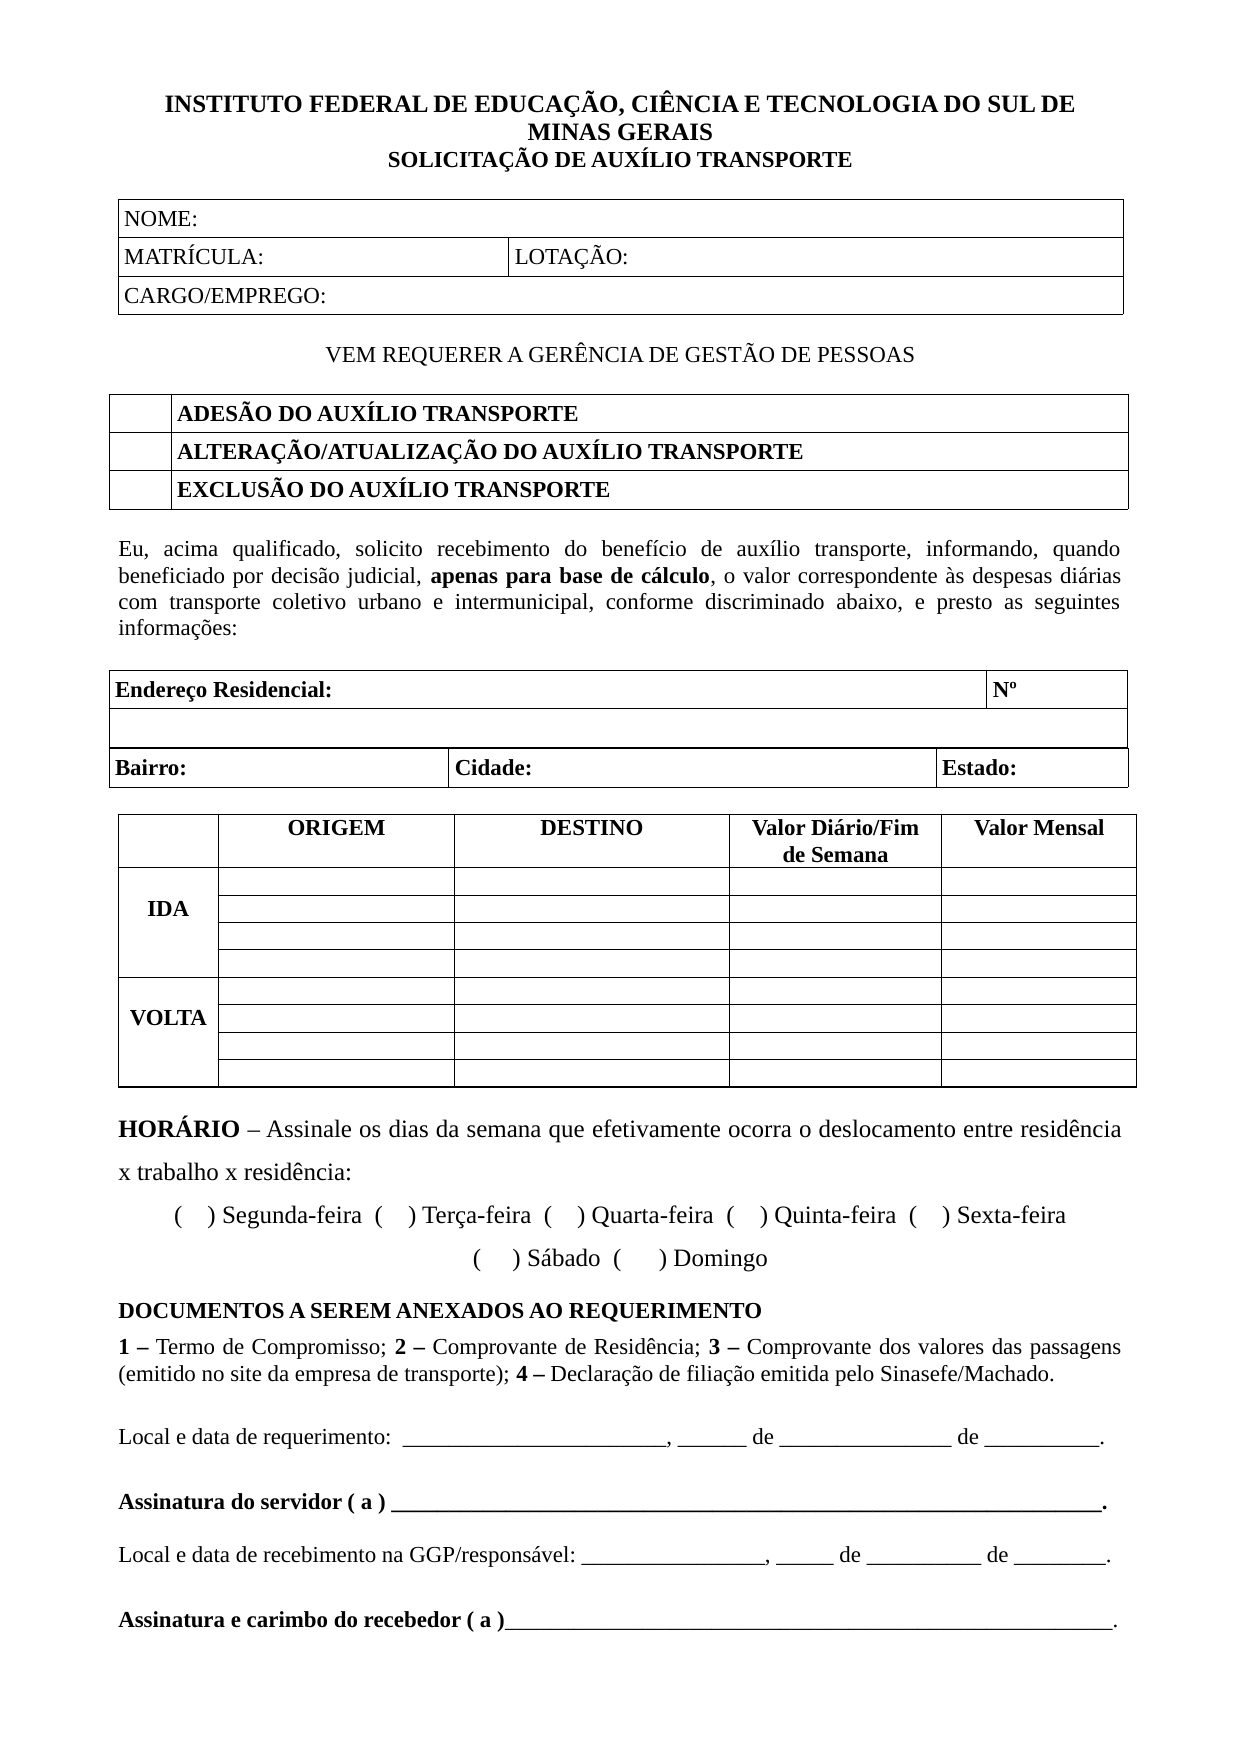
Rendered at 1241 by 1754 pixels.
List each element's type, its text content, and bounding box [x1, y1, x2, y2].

table_header Valor Diário/Fim de Semana [730, 815, 941, 867]
table_cell [942, 1005, 1136, 1032]
table_cell [219, 923, 454, 949]
text Local e data de requerimento: _______________________, ______ de _______________ de __________. [118, 1423, 1122, 1449]
table_cell [219, 868, 454, 894]
table_header ORIGEM [219, 815, 454, 867]
text INSTITUTO FEDERAL DE EDUCAÇÃO, CIÊNCIA E TECNOLOGIA DO SUL DE MINAS GERAIS [118, 89, 1122, 146]
text ( ) Segunda-feira ( ) Terça-feira ( ) Quarta-feira ( ) Quinta-feira ( ) Sexta-feira [118, 1200, 1122, 1229]
table_cell ALTERAÇÃO/ATUALIZAÇÃO DO AUXÍLIO TRANSPORTE [172, 433, 1128, 470]
text Assinatura do servidor ( a ) ______________________________________________________________. [118, 1488, 1122, 1514]
table_cell [730, 1033, 941, 1059]
table_cell [455, 1033, 729, 1059]
table_cell [942, 1033, 1136, 1059]
table_cell [730, 923, 941, 949]
table_cell [730, 978, 941, 1004]
text Local e data de recebimento na GGP/responsável: ________________, _____ de __________ de ________. [118, 1541, 1122, 1567]
table_cell CARGO/EMPREGO: [119, 277, 1123, 314]
table_cell [110, 709, 1127, 747]
table_cell [730, 1005, 941, 1032]
table_cell [942, 950, 1136, 977]
table_cell [942, 896, 1136, 922]
table_cell IDA [119, 868, 218, 977]
table_cell [730, 868, 941, 894]
text Eu, acima qualificado, solicito recebimento do benefício de auxílio transporte, informando, quando beneficiado por decisão judicial, apenas para base de cálculo, o valor correspondente às despesas diárias com transporte coletivo urbano e intermunicipal, conforme discriminado abaixo, e presto as seguintes informações: [118, 535, 1122, 641]
table_cell LOTAÇÃO: [509, 238, 1123, 276]
text Assinatura e carimbo do recebedor ( a )_____________________________________________________. [118, 1606, 1122, 1632]
table_cell [219, 1033, 454, 1059]
table_header Valor Mensal [942, 815, 1136, 867]
table_cell VOLTA [119, 978, 218, 1086]
table_cell [219, 978, 454, 1004]
table_cell [455, 923, 729, 949]
table_header [110, 395, 171, 432]
table_header Nº [987, 671, 1127, 708]
table_cell [730, 950, 941, 977]
table_cell [219, 950, 454, 977]
table_header Bairro: [110, 749, 448, 787]
text VEM REQUERER A GERÊNCIA DE GESTÃO DE PESSOAS [118, 341, 1122, 367]
table_header Endereço Residencial: [110, 671, 986, 708]
text ( ) Sábado ( ) Domingo [118, 1243, 1122, 1272]
table_header DESTINO [455, 815, 729, 867]
table_header Cidade: [449, 749, 936, 787]
table_header [119, 815, 218, 867]
table_cell EXCLUSÃO DO AUXÍLIO TRANSPORTE [172, 471, 1128, 508]
table_cell [219, 896, 454, 922]
table_cell [110, 471, 171, 508]
table_cell [942, 1060, 1136, 1086]
table_cell [942, 868, 1136, 894]
text SOLICITAÇÃO DE AUXÍLIO TRANSPORTE [118, 146, 1122, 172]
table_header NOME: [119, 200, 1123, 237]
table_cell [455, 950, 729, 977]
table_cell [730, 1060, 941, 1086]
table_cell [219, 1005, 454, 1032]
table_cell [219, 1060, 454, 1086]
table_cell MATRÍCULA: [119, 238, 508, 276]
table_cell [942, 978, 1136, 1004]
table_header Estado: [937, 749, 1128, 787]
text HORÁRIO – Assinale os dias da semana que efetivamente ocorra o deslocamento entre residência x trabalho x residência: [118, 1114, 1122, 1186]
table_cell [455, 896, 729, 922]
table_cell [942, 923, 1136, 949]
text DOCUMENTOS A SEREM ANEXADOS AO REQUERIMENTO [118, 1297, 1122, 1323]
table_cell [730, 896, 941, 922]
table_cell [455, 1060, 729, 1086]
table_cell [455, 1005, 729, 1032]
table_cell [455, 978, 729, 1004]
table_cell [455, 868, 729, 894]
table_cell [110, 433, 171, 470]
table_header ADESÃO DO AUXÍLIO TRANSPORTE [172, 395, 1128, 432]
text 1 – Termo de Compromisso; 2 – Comprovante de Residência; 3 – Comprovante dos valores das passagens (emitido no site da empresa de transporte); 4 – Declaração de filiação emitida pelo Sinasefe/Machado. [118, 1333, 1122, 1386]
